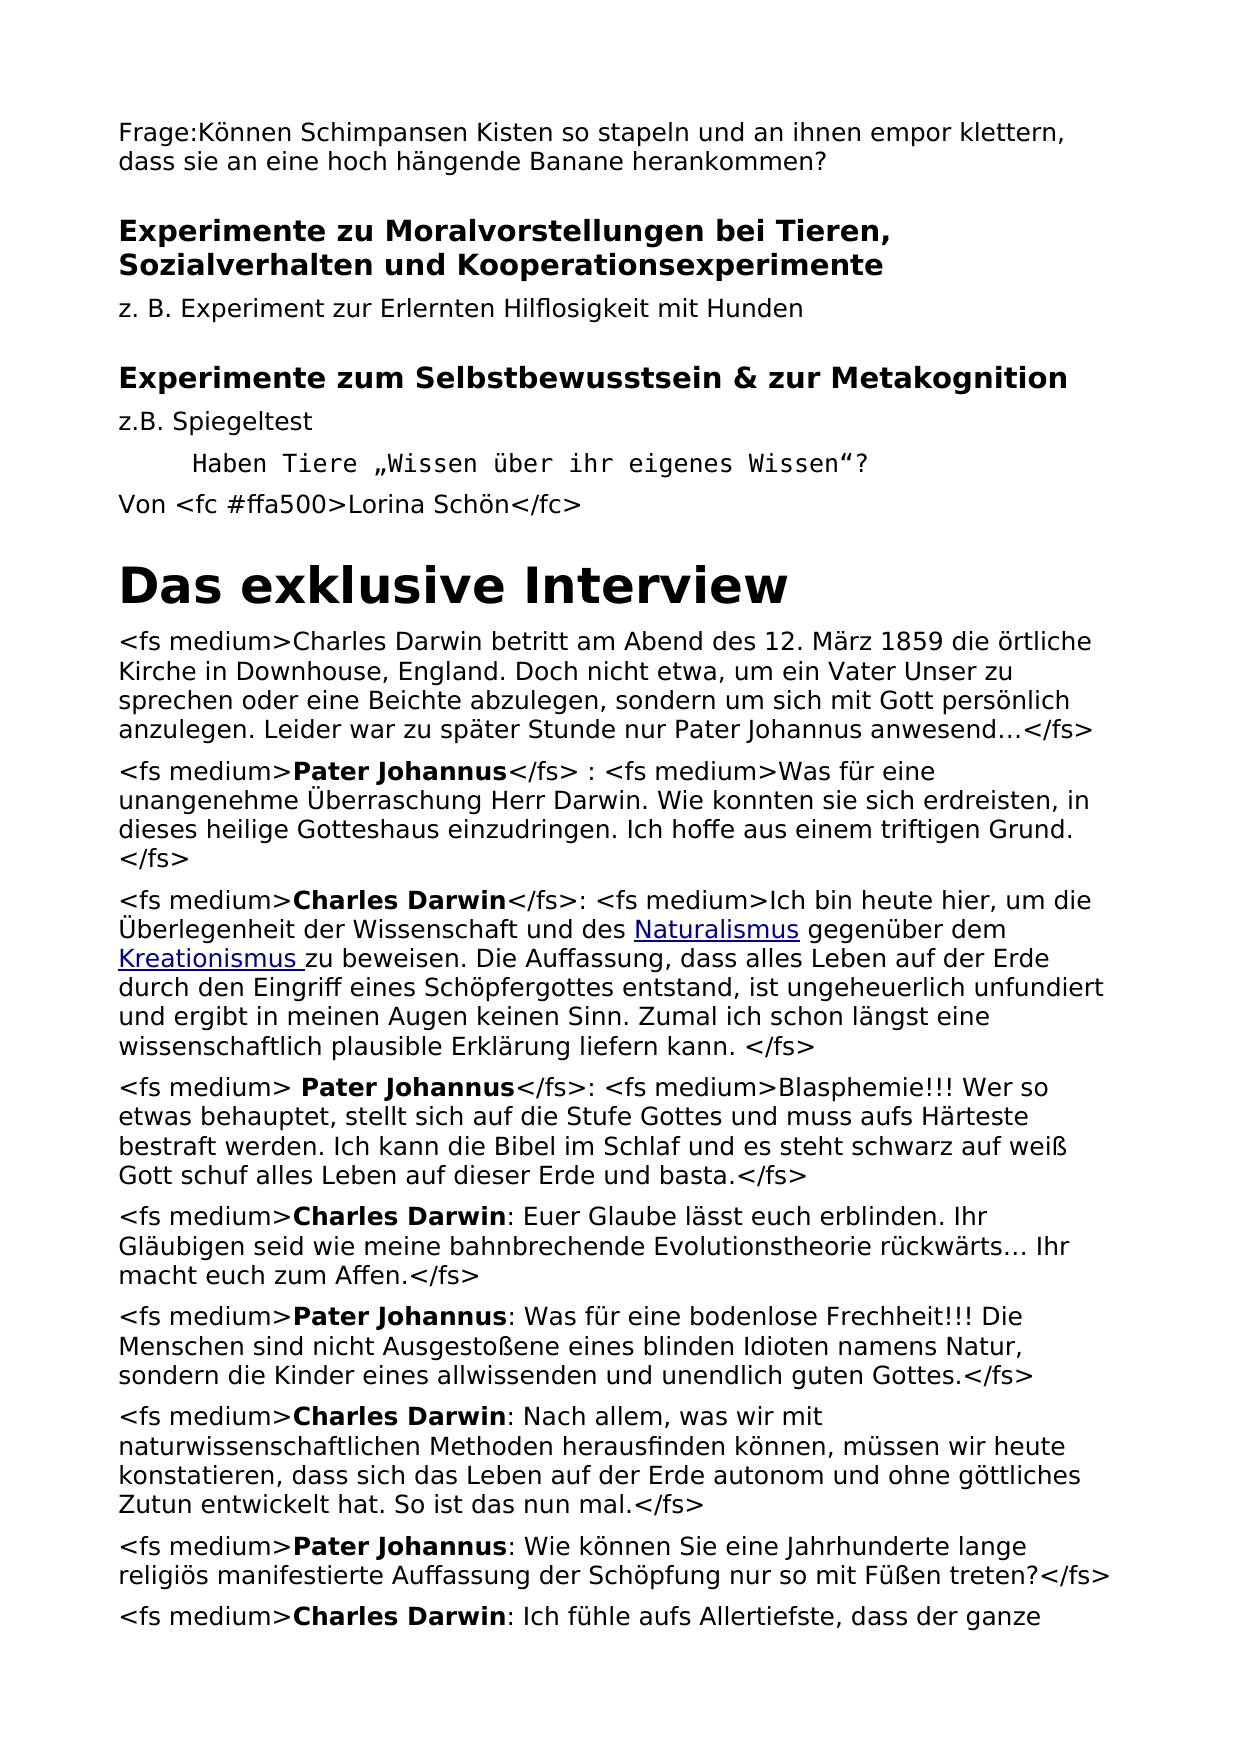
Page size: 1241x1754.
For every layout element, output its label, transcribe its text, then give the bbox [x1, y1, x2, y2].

text <fs medium> Pater Johannus</fs>: <fs medium>Blasphemie!!! Wer so etwas behauptet, stellt sich auf die Stufe Gottes und muss aufs Härteste bestraft werden. Ich kann die Bibel im Schlaf und es steht schwarz auf weiß Gott schuf alles Leben auf dieser Erde und basta.</fs> [118, 1073, 1122, 1190]
text Frage:Können Schimpansen Kisten so stapeln und an ihnen empor klettern, dass sie an eine hoch hängende Banane herankommen? [118, 118, 1122, 176]
text z. B. Experiment zur Erlernten Hilflosigkeit mit Hunden [118, 294, 1122, 323]
subtitle Experimente zu Moralvorstellungen bei Tieren, Sozialverhalten und Kooperationsexperimente [118, 214, 1122, 282]
text <fs medium>Charles Darwin: Ich fühle aufs Allertiefste, dass der ganze [118, 1602, 1122, 1632]
text <fs medium>Charles Darwin: Nach allem, was wir mit naturwissenschaftlichen Methoden herausfinden können, müssen wir heute konstatieren, dass sich das Leben auf der Erde autonom und ohne göttliches Zutun entwickelt hat. So ist das nun mal.</fs> [118, 1402, 1122, 1519]
text <fs medium>Pater Johannus</fs> : <fs medium>Was für eine unangenehme Überraschung Herr Darwin. Wie konnten sie sich erdreisten, in dieses heilige Gotteshaus einzudringen. Ich hoffe aus einem triftigen Grund. </fs> [118, 757, 1122, 873]
text z.B. Spiegeltest [118, 407, 1122, 437]
text <fs medium>Charles Darwin</fs>: <fs medium>Ich bin heute hier, um die Überlegenheit der Wissenschaft und des Naturalismus gegenüber dem Kreationismus zu beweisen. Die Auffassung, dass alles Leben auf der Erde durch den Eingriff eines Schöpfergottes entstand, ist ungeheuerlich unfundiert und ergibt in meinen Augen keinen Sinn. Zumal ich schon längst eine wissenschaftlich plausible Erklärung liefern kann. </fs> [118, 886, 1122, 1061]
text <fs medium>Pater Johannus: Wie können Sie eine Jahrhunderte lange religiös manifestierte Auffassung der Schöpfung nur so mit Füßen treten?</fs> [118, 1532, 1122, 1590]
text Haben Tiere „Wissen über ihr eigenes Wissen“? [118, 449, 1122, 478]
subtitle Das exklusive Interview [118, 557, 1122, 615]
text <fs medium>Charles Darwin betritt am Abend des 12. März 1859 die örtliche Kirche in Downhouse, England. Doch nicht etwa, um ein Vater Unser zu sprechen oder eine Beichte abzulegen, sondern um sich mit Gott persönlich anzulegen. Leider war zu später Stunde nur Pater Johannus anwesend…</fs> [118, 627, 1122, 744]
subtitle Experimente zum Selbstbewusstsein & zur Metakognition [118, 361, 1122, 395]
text <fs medium>Charles Darwin: Euer Glaube lässt euch erblinden. Ihr Gläubigen seid wie meine bahnbrechende Evolutionstheorie rückwärts… Ihr macht euch zum Affen.</fs> [118, 1202, 1122, 1290]
text <fs medium>Pater Johannus: Was für eine bodenlose Frechheit!!! Die Menschen sind nicht Ausgestoßene eines blinden Idioten namens Natur, sondern die Kinder eines allwissenden und unendlich guten Gottes.</fs> [118, 1302, 1122, 1390]
text Von <fc #ffa500>Lorina Schön</fc> [118, 490, 1122, 519]
